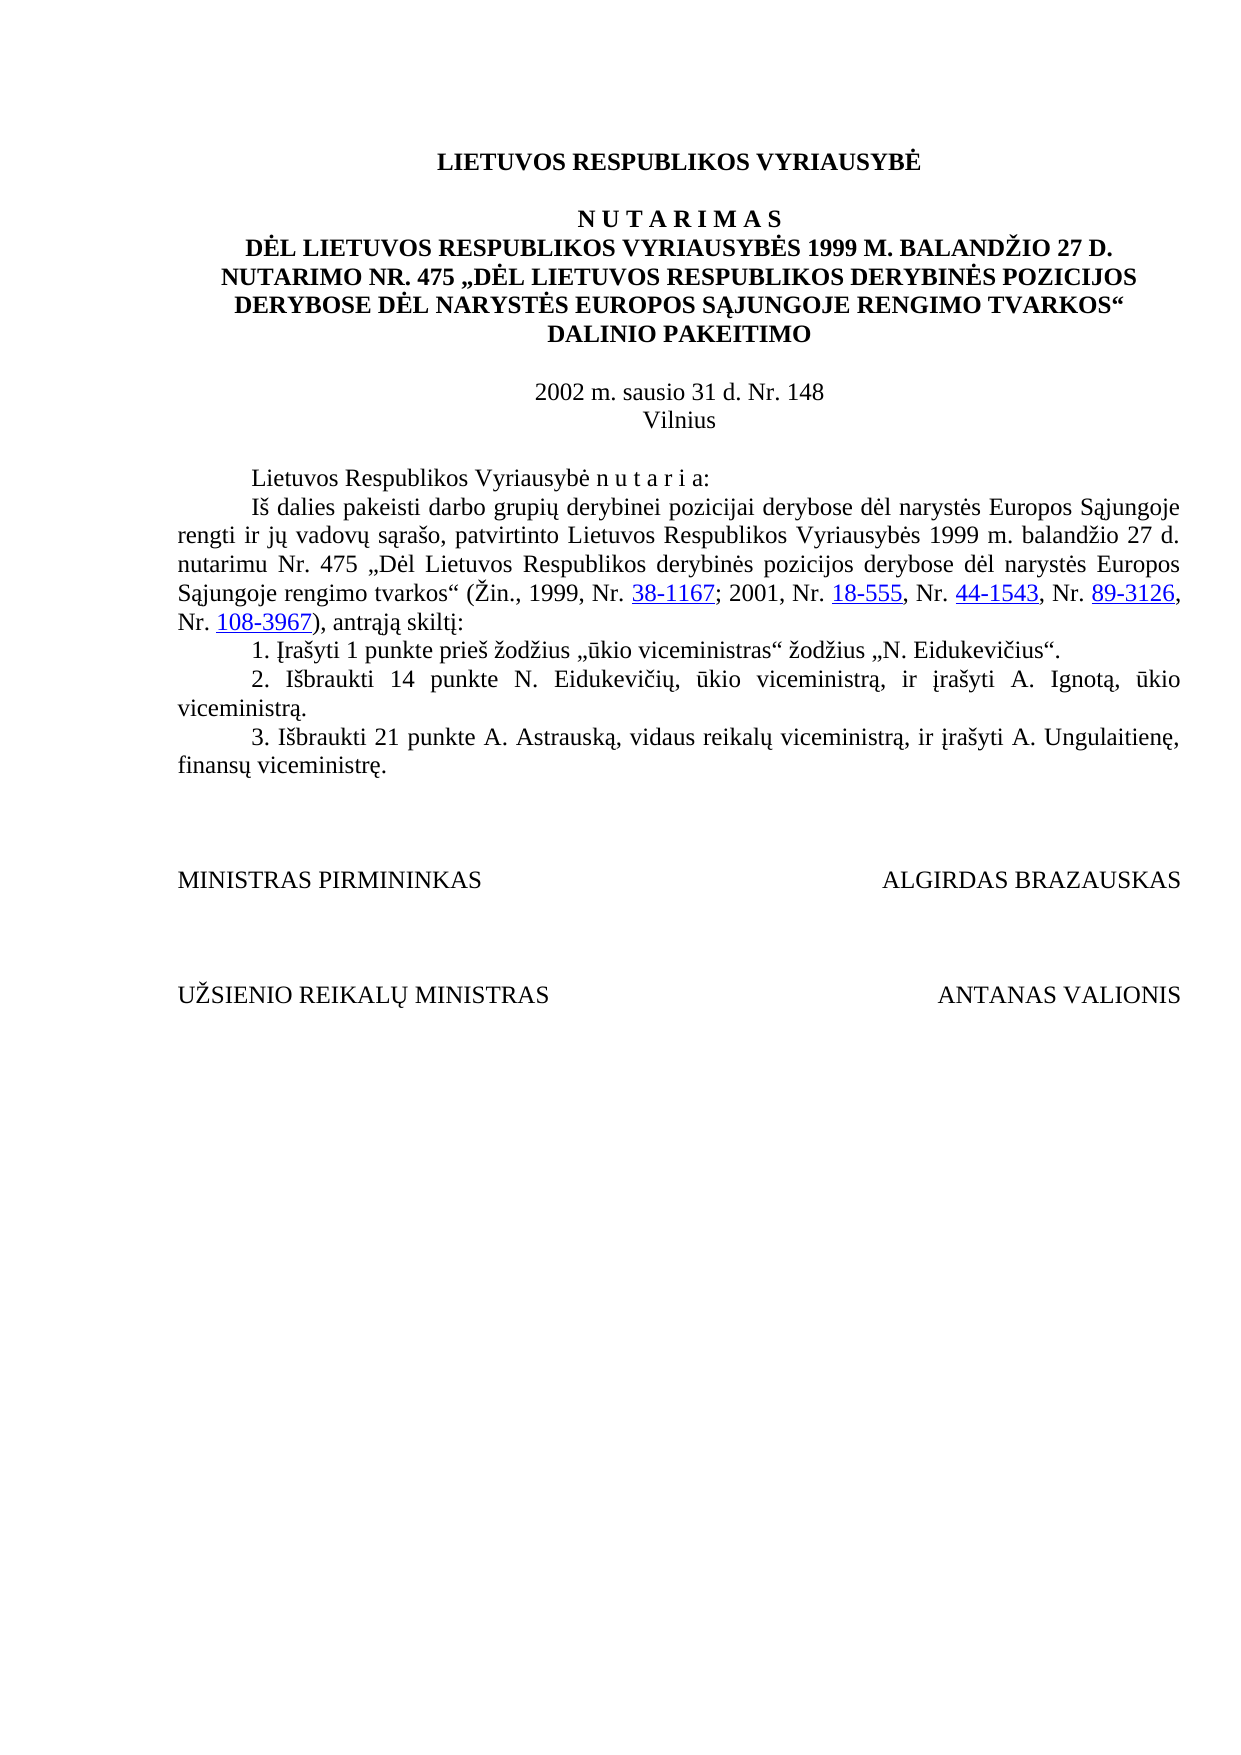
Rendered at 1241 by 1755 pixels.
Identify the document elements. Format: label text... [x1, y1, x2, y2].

text LIETUVOS RESPUBLIKOS VYRIAUSYBĖ [177, 147, 1181, 176]
text 1. Įrašyti 1 punkte prieš žodžius „ūkio viceministras“ žodžius „N. Eidukevičius“. [177, 636, 1181, 664]
text 3. Išbraukti 21 punkte A. Astrauską, vidaus reikalų viceministrą, ir įrašyti A. Ungulaitienę, finansų viceministrę. [177, 722, 1181, 779]
text UŽSIENIO REIKALŲ MINISTRAS ANTANAS VALIONIS [177, 981, 1181, 1009]
text DĖL LIETUVOS RESPUBLIKOS VYRIAUSYBĖS 1999 M. BALANDŽIO 27 D. NUTARIMO NR. 475 „DĖL LIETUVOS RESPUBLIKOS DERYBINĖS POZICIJOS DERYBOSE DĖL NARYSTĖS EUROPOS SĄJUNGOJE RENGIMO TVARKOS“ DALINIO PAKEITIMO [177, 233, 1181, 348]
text Lietuvos Respublikos Vyriausybė nutaria: [177, 463, 1181, 492]
text Vilnius [177, 406, 1181, 434]
text N U T A R I M A S [177, 204, 1181, 233]
text 2. Išbraukti 14 punkte N. Eidukevičių, ūkio viceministrą, ir įrašyti A. Ignotą, ūkio viceministrą. [177, 664, 1181, 722]
text 2002 m. sausio 31 d. Nr. 148 [177, 377, 1181, 406]
text MINISTRAS PIRMININKAS ALGIRDAS BRAZAUSKAS [177, 866, 1181, 894]
text Iš dalies pakeisti darbo grupių derybinei pozicijai derybose dėl narystės Europos Sąjungoje rengti ir jų vadovų sąrašo, patvirtinto Lietuvos Respublikos Vyriausybės 1999 m. balandžio 27 d. nutarimu Nr. 475 „Dėl Lietuvos Respublikos derybinės pozicijos derybose dėl narystės Europos Sąjungoje rengimo tvarkos“ (Žin., 1999, Nr. 38-1167; 2001, Nr. 18-555, Nr. 44-1543, Nr. 89-3126, Nr. 108-3967), antrąją skiltį: [177, 492, 1181, 636]
